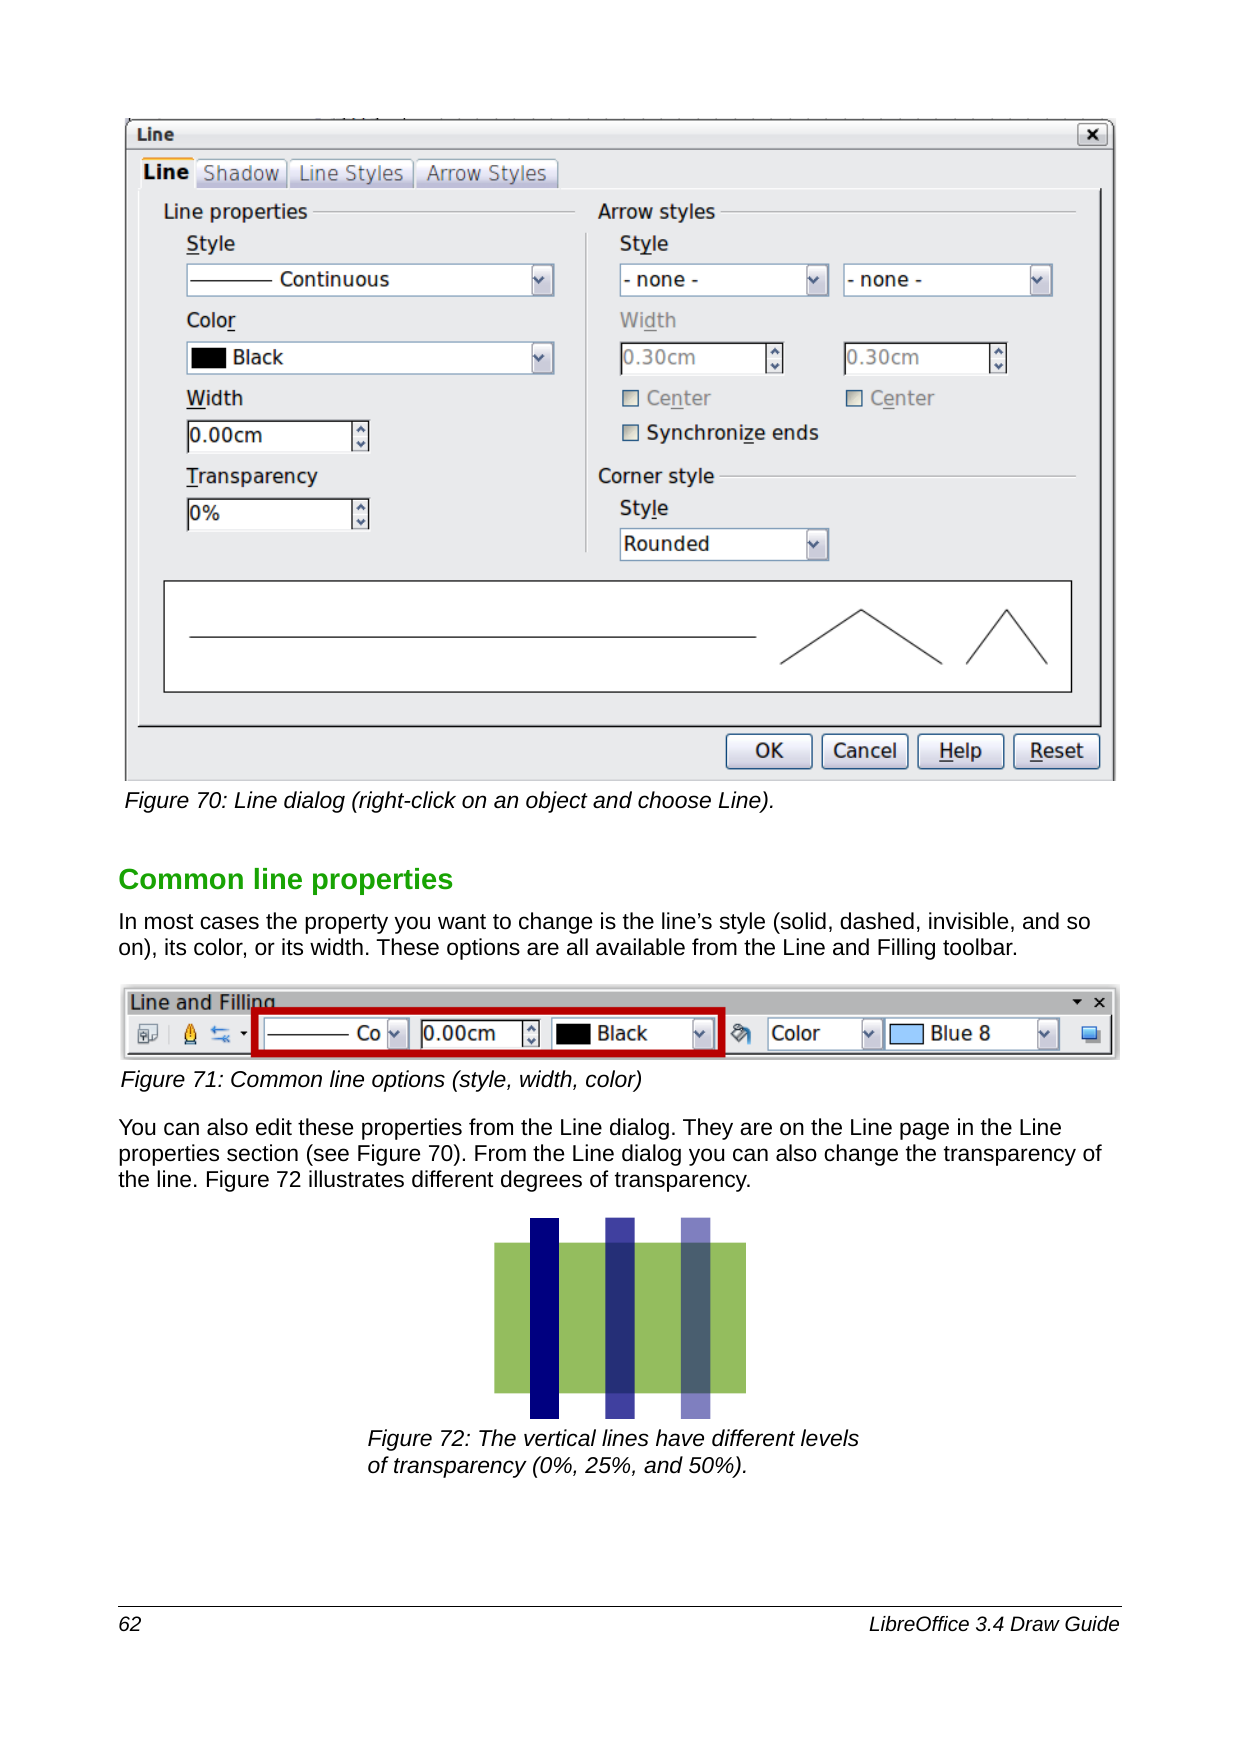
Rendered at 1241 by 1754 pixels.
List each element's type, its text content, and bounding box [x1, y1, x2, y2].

picture [124, 118, 1117, 781]
text Figure 71: Common line options (style, width, color) [120, 1066, 1120, 1093]
subtitle Common line properties [118, 862, 1122, 895]
text Figure 72: The vertical lines have different levels of transparency (0%, 25%, and 50%). [367, 1425, 873, 1478]
text You can also edit these properties from the Line dialog. They are on the Line page in the Line properties section (see Figure 70). From the Line dialog you can also change the transparency of the line. Figure 72 illustrates different degrees of transparency. [118, 1113, 1122, 1192]
text Figure 70: Line dialog (right-click on an object and choose Line). [124, 787, 1116, 813]
text In most cases the property you want to change is the line’s style (solid, dashed, invisible, and so on), its color, or its width. These options are all available from the Line and Filling toolbar. [118, 908, 1122, 961]
picture [120, 984, 1120, 1060]
